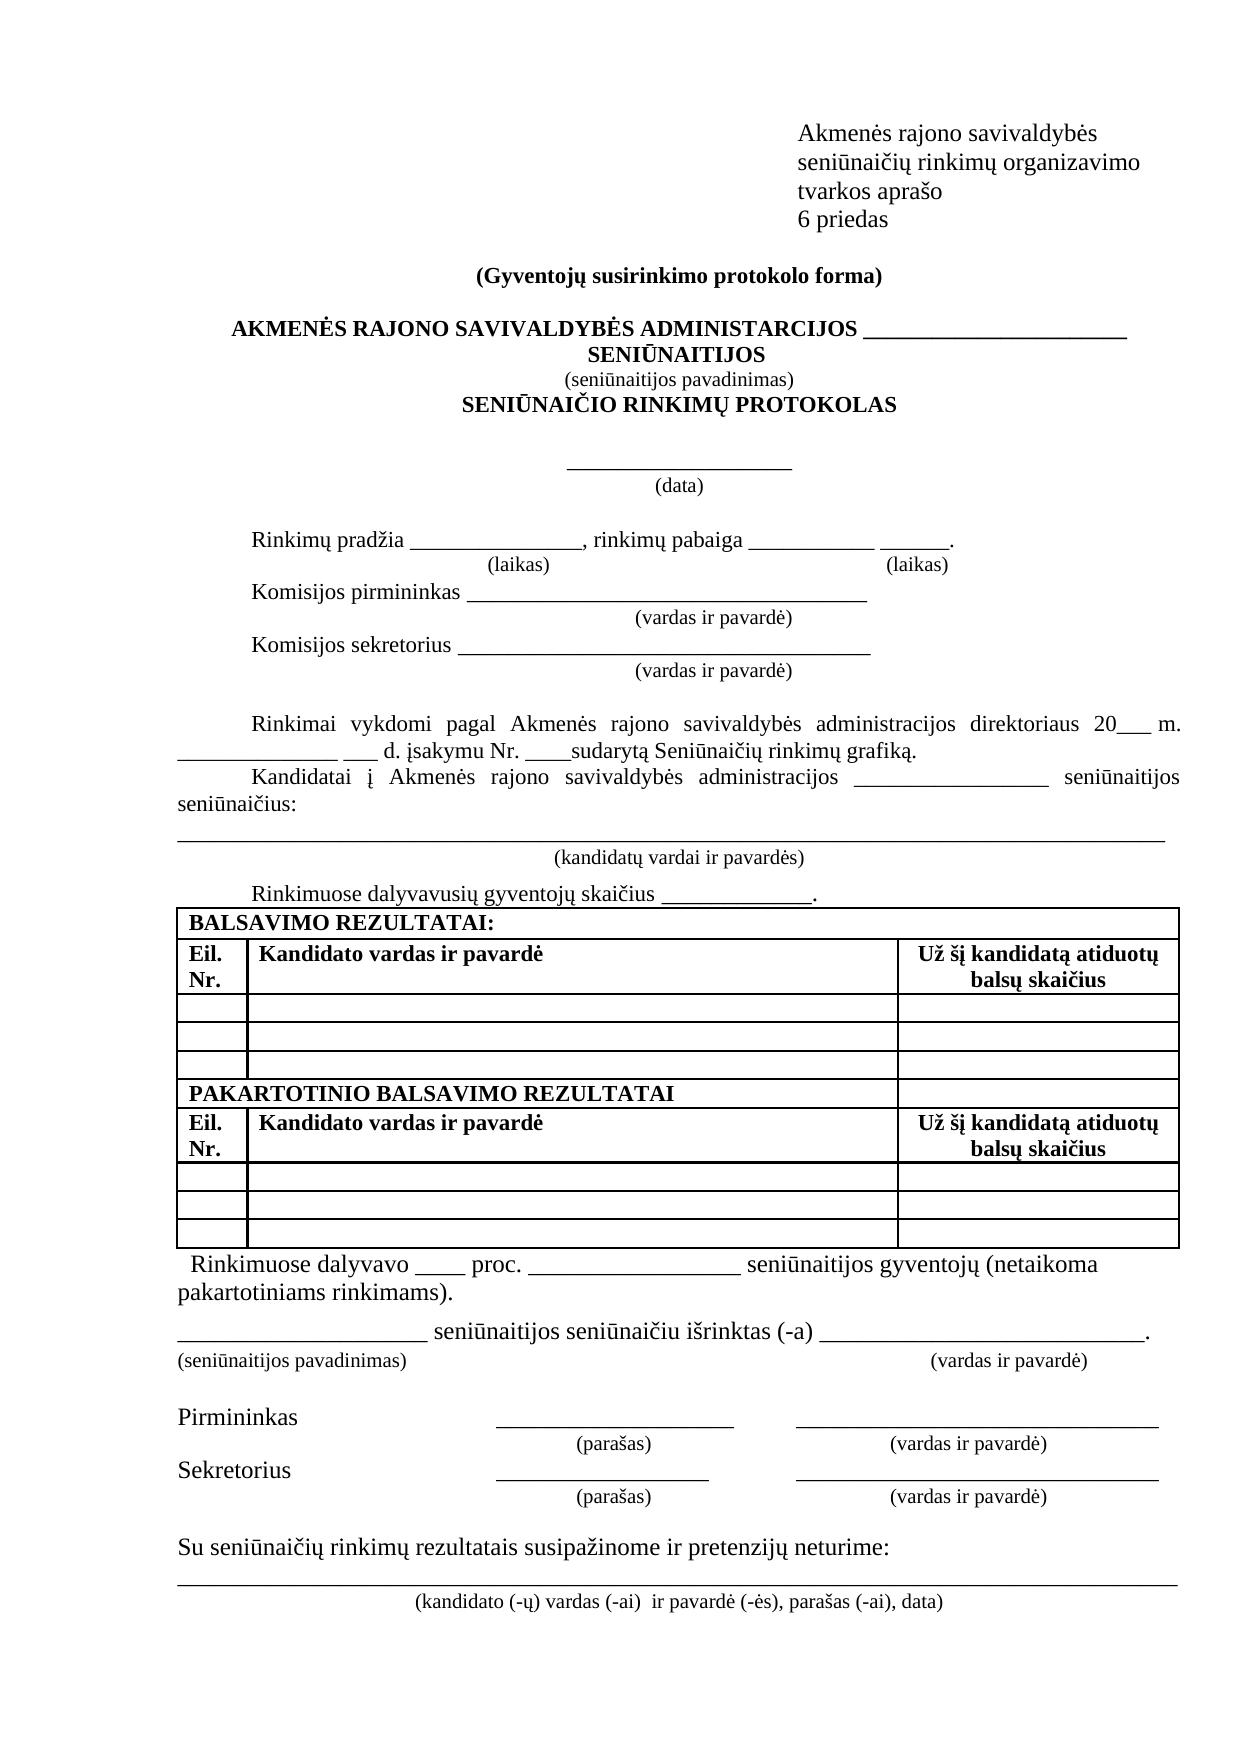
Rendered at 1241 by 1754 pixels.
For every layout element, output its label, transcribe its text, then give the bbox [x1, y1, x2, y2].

table_cell Už šį kandidatą atiduotų balsų skaičius [899, 1109, 1178, 1161]
text Komisijos pirmininkas ________________________________ [177, 576, 1181, 605]
text Kandidatai į Akmenės rajono savivaldybės administracijos _________________ seniūnaitijos seniūnaičius: [177, 763, 1181, 816]
table_cell [249, 995, 897, 1021]
text __________________ [177, 444, 1181, 473]
text (vardas ir pavardė) [177, 658, 1181, 682]
text 6 priedas [177, 204, 1181, 233]
table_cell [899, 1052, 1178, 1078]
table_cell [249, 1052, 897, 1078]
table_cell [249, 1164, 897, 1190]
table_cell [249, 1220, 897, 1247]
text (kandidatų vardai ir pavardės) [177, 845, 1181, 869]
table_cell [249, 1023, 897, 1050]
text (vardas ir pavardė) [177, 605, 1181, 629]
table_cell [899, 1192, 1178, 1218]
text Rinkimai vykdomi pagal Akmenės rajono savivaldybės administracijos direktoriaus 20___ m. ______________ ___ d. įsakymu Nr. ____sudarytą Seniūnaičių rinkimų grafiką. [177, 711, 1181, 763]
text (laikas) (laikas) [177, 552, 1181, 576]
text (data) [177, 473, 1181, 497]
text (parašas) (vardas ir pavardė) [177, 1431, 1181, 1455]
text Rinkimuose dalyvavo ____ proc. _________________ seniūnaitijos gyventojų (netaikoma pakartotiniams rinkimams). [177, 1249, 1181, 1306]
table_cell [899, 1164, 1178, 1190]
text Rinkimuose dalyvavusių gyventojų skaičius ____________. [177, 878, 1181, 907]
text Rinkimų pradžia _______________, rinkimų pabaiga ___________ ______. [177, 526, 1181, 552]
text Komisijos sekretorius _________________________________ [177, 629, 1181, 658]
table_cell [178, 1220, 246, 1247]
table_cell [178, 1023, 246, 1050]
text Akmenės rajono savivaldybės [177, 118, 1181, 147]
text seniūnaičių rinkimų organizavimo [177, 147, 1181, 176]
table_cell [899, 1080, 1178, 1107]
table_cell [178, 1192, 246, 1218]
text ____________________ seniūnaitijos seniūnaičiu išrinktas (-a) __________________________. [177, 1316, 1181, 1344]
text Sekretorius _________________ _____________________________ [177, 1455, 1181, 1484]
table_cell [178, 1052, 246, 1078]
text (Gyventojų susirinkimo protokolo forma) [177, 262, 1181, 288]
table_cell [899, 1023, 1178, 1050]
text AKMENĖS RAJONO SAVIVALDYBĖS ADMINISTARCIJOS _______________________ SENIŪNAITIJOS [177, 315, 1181, 367]
table_cell [899, 1220, 1178, 1247]
text Pirmininkas ___________________ _____________________________ [177, 1402, 1181, 1431]
text tvarkos aprašo [177, 176, 1181, 204]
table_cell [178, 1164, 246, 1190]
table_cell [178, 995, 246, 1021]
text (kandidato (-ų) vardas (-ai) ir pavardė (-ės), parašas (-ai), data) [177, 1589, 1181, 1613]
text Su seniūnaičių rinkimų rezultatais susipažinome ir pretenzijų neturime: [177, 1532, 1181, 1561]
text (seniūnaitijos pavadinimas) (vardas ir pavardė) [177, 1344, 1181, 1373]
table_cell Eil. Nr. [178, 940, 246, 993]
table_header BALSAVIMO REZULTATAI: [178, 909, 1178, 938]
table_cell Eil. Nr. [178, 1109, 246, 1161]
text (seniūnaitijos pavadinimas) [177, 367, 1181, 391]
text ________________________________________________________________________________ [177, 1561, 1181, 1589]
text _______________________________________________________________________________ [177, 816, 1181, 845]
text (parašas) (vardas ir pavardė) [177, 1484, 1181, 1508]
text SENIŪNAIČIO RINKIMŲ PROTOKOLAS [177, 391, 1181, 418]
table_cell [899, 995, 1178, 1021]
table_cell PAKARTOTINIO BALSAVIMO REZULTATAI [178, 1080, 897, 1107]
table_cell [249, 1192, 897, 1218]
table_cell Kandidato vardas ir pavardė [249, 940, 897, 993]
table_cell Už šį kandidatą atiduotų balsų skaičius [899, 940, 1178, 993]
table_cell Kandidato vardas ir pavardė [249, 1109, 897, 1161]
